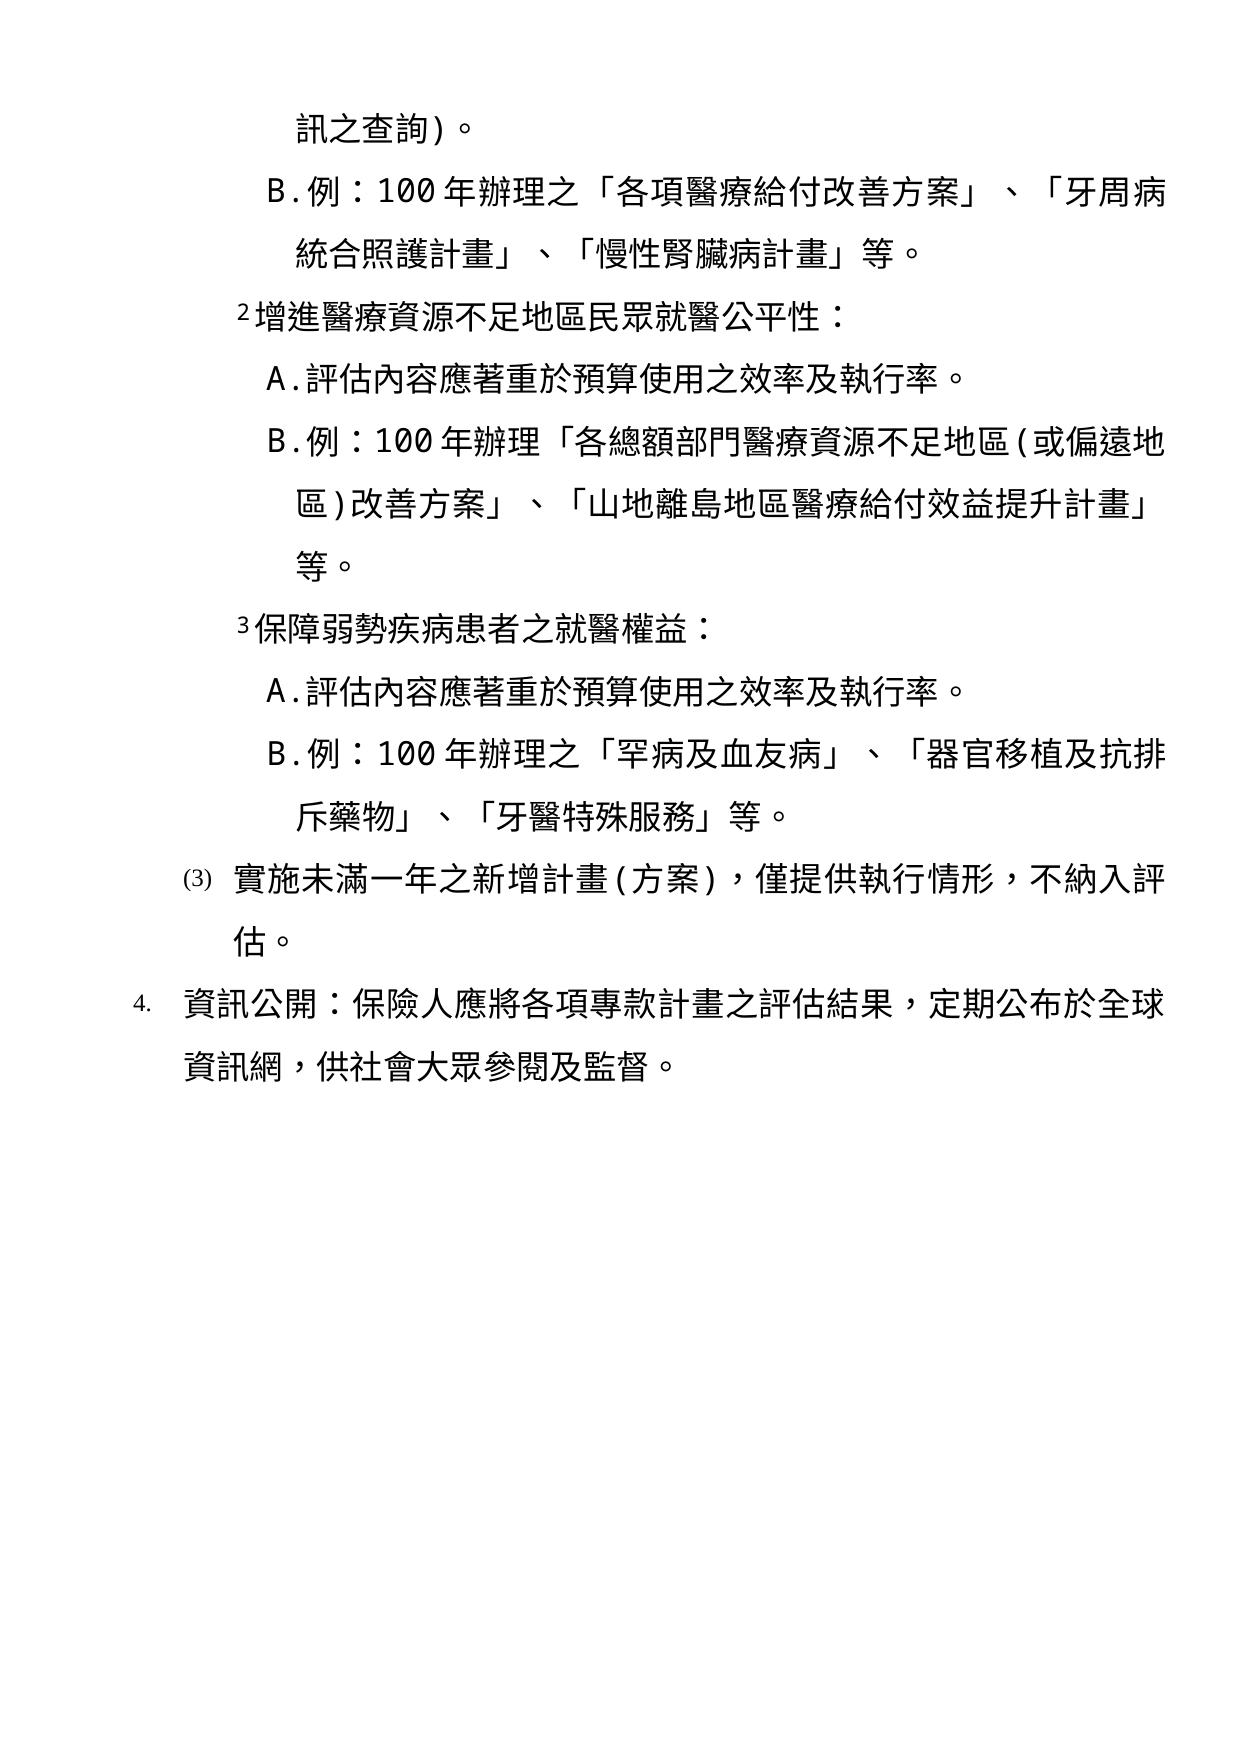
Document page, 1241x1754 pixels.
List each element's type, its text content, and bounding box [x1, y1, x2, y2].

text A.評估內容應著重於預算使用之效率及執行率。 [266, 648, 1187, 710]
list 實施未滿一年之新增計畫(方案)，僅提供執行情形，不納入評估。 [183, 835, 1167, 960]
text 2增進醫療資源不足地區民眾就醫公平性： [236, 273, 1167, 335]
text B.例：100年辦理「各總額部門醫療資源不足地區(或偏遠地區)改善方案」、「山地離島地區醫療給付效益提升計畫」等。 [266, 398, 1167, 585]
text B.例：100年辦理之「罕病及血友病」、「器官移植及抗排斥藥物」、「牙醫特殊服務」等。 [266, 710, 1167, 835]
text A.評估內容應著重於預算使用之效率及執行率。 [266, 335, 1187, 398]
text B.例：100年辦理之「各項醫療給付改善方案」、「牙周病統合照護計畫」、「慢性腎臟病計畫」等。 [266, 148, 1167, 273]
text 3保障弱勢疾病患者之就醫權益： [236, 585, 1167, 648]
text A.評估內容應著重擴大醫療院所參與率、收案率、指標達成率、執行成效及宣導資訊公開(如提供參與院所及個別醫師名單資訊之查詢)。 [266, 85, 1187, 148]
list 資訊公開：保險人應將各項專款計畫之評估結果，定期公布於全球資訊網，供社會大眾參閱及監督。 [133, 960, 1167, 1085]
